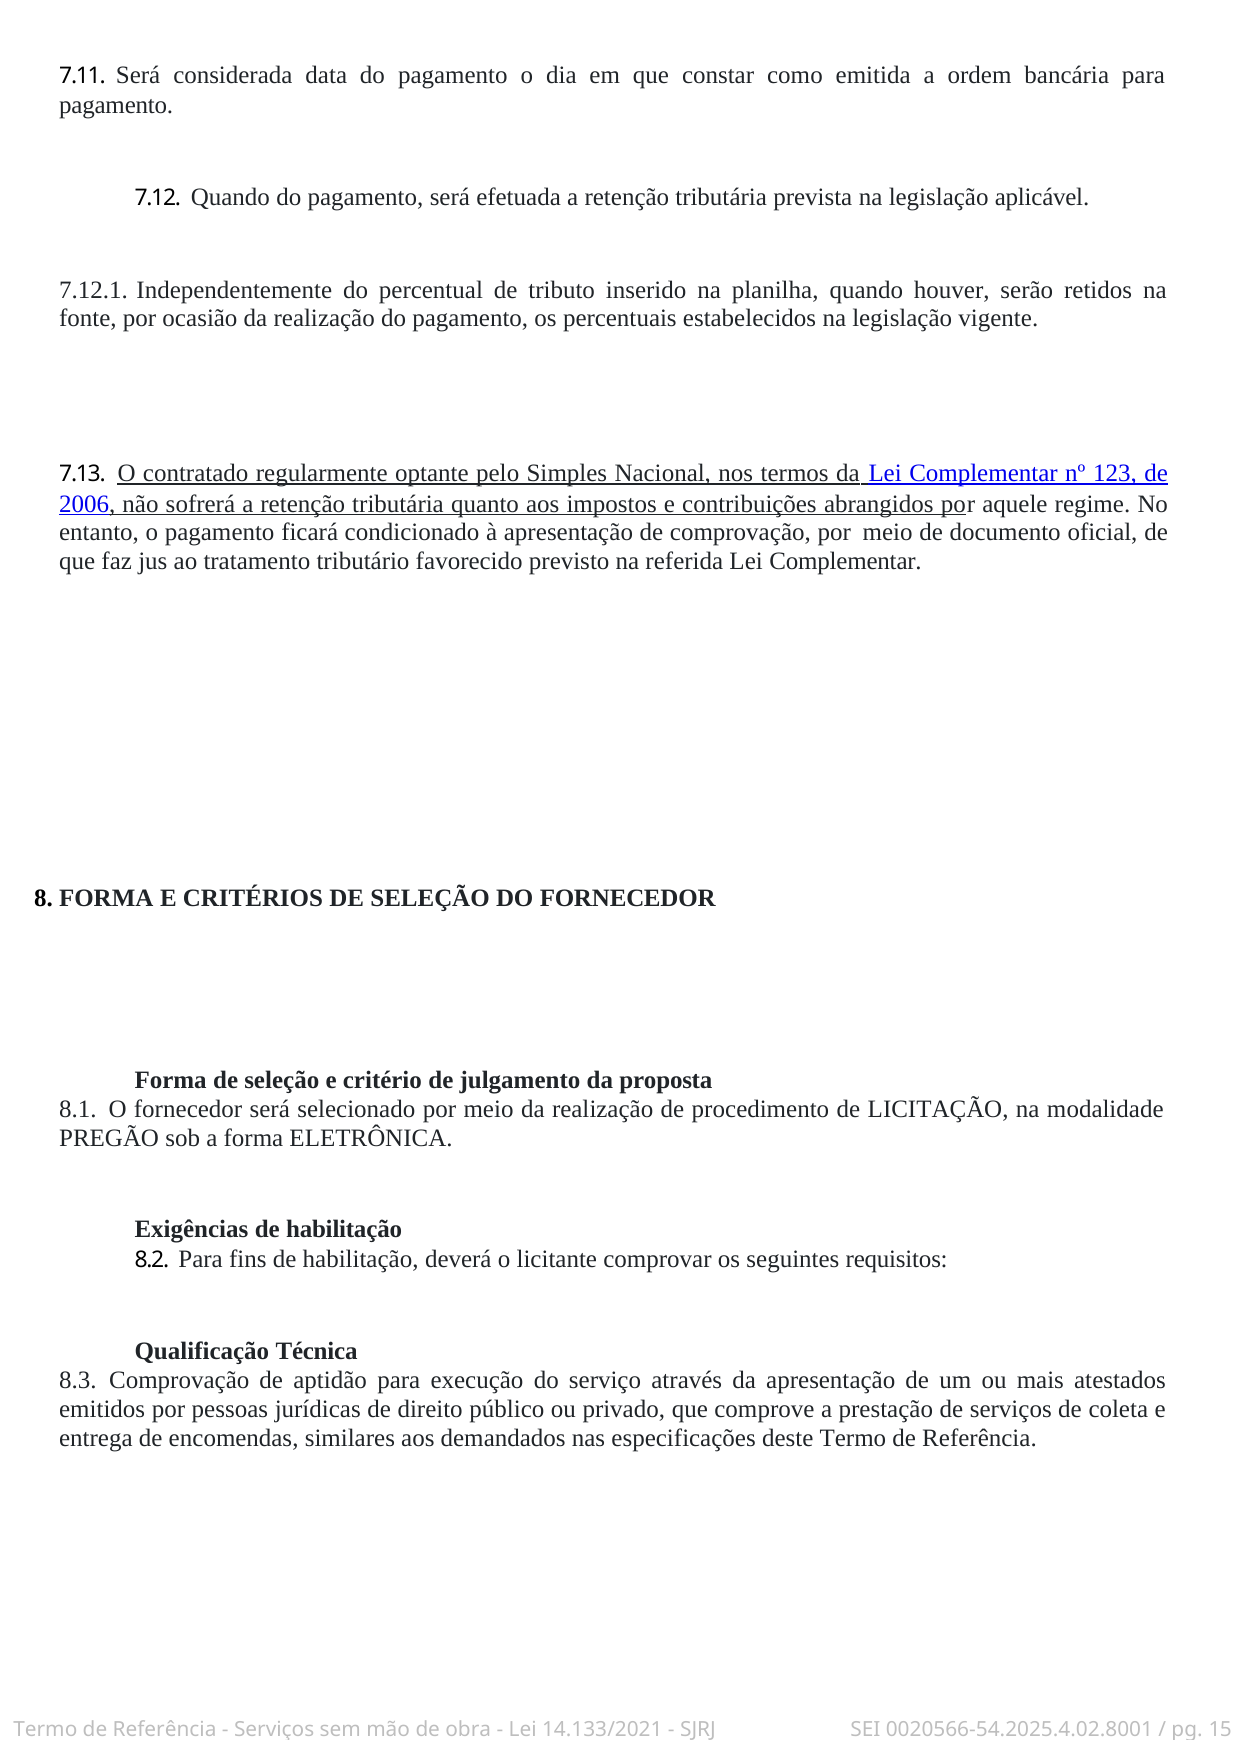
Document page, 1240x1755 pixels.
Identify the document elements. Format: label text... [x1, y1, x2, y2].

list Será considerada data do pagamento o dia em que constar como emitida a ordem bancária para pagamento. [59, 58, 1166, 118]
subtitle Exigências de habilitação [134, 1214, 1181, 1243]
list Quando do pagamento, será efetuada a retenção tributária prevista na legislação aplicável. [134, 181, 1181, 212]
list Independentemente do percentual de tributo inserido na planilha, quando houver, serão retidos na fonte, por ocasião da realização do pagamento, os percentuais estabelecidos na legislação vigente. [59, 275, 1167, 332]
list Comprovação de aptidão para execução do serviço através da apresentação de um ou mais atestados emitidos por pessoas jurídicas de direito público ou privado, que comprove a prestação de serviços de coleta e entrega de encomendas, similares aos demandados nas especificações deste Termo de Referência. [59, 1365, 1168, 1451]
subtitle Forma de seleção e critério de julgamento da proposta [134, 1065, 1181, 1094]
subtitle Qualificação Técnica [134, 1336, 1181, 1365]
list Para fins de habilitação, deverá o licitante comprovar os seguintes requisitos: [134, 1243, 1181, 1274]
list O contratado regularmente optante pelo Simples Nacional, nos termos da Lei Complementar nº 123, de 2006, não sofrerá a retenção tributária quanto aos impostos e contribuições abrangidos por aquele regime. No entanto, o pagamento ficará condicionado à apresentação de comprovação, por meio de documento oficial, de que faz jus ao tratamento tributário favorecido previsto na referida Lei Complementar. [59, 457, 1168, 575]
list FORMA E CRITÉRIOS DE SELEÇÃO DO FORNECEDOR [34, 883, 1181, 911]
list O fornecedor será selecionado por meio da realização de procedimento de LICITAÇÃO, na modalidade PREGÃO sob a forma ELETRÔNICA. [59, 1094, 1165, 1151]
